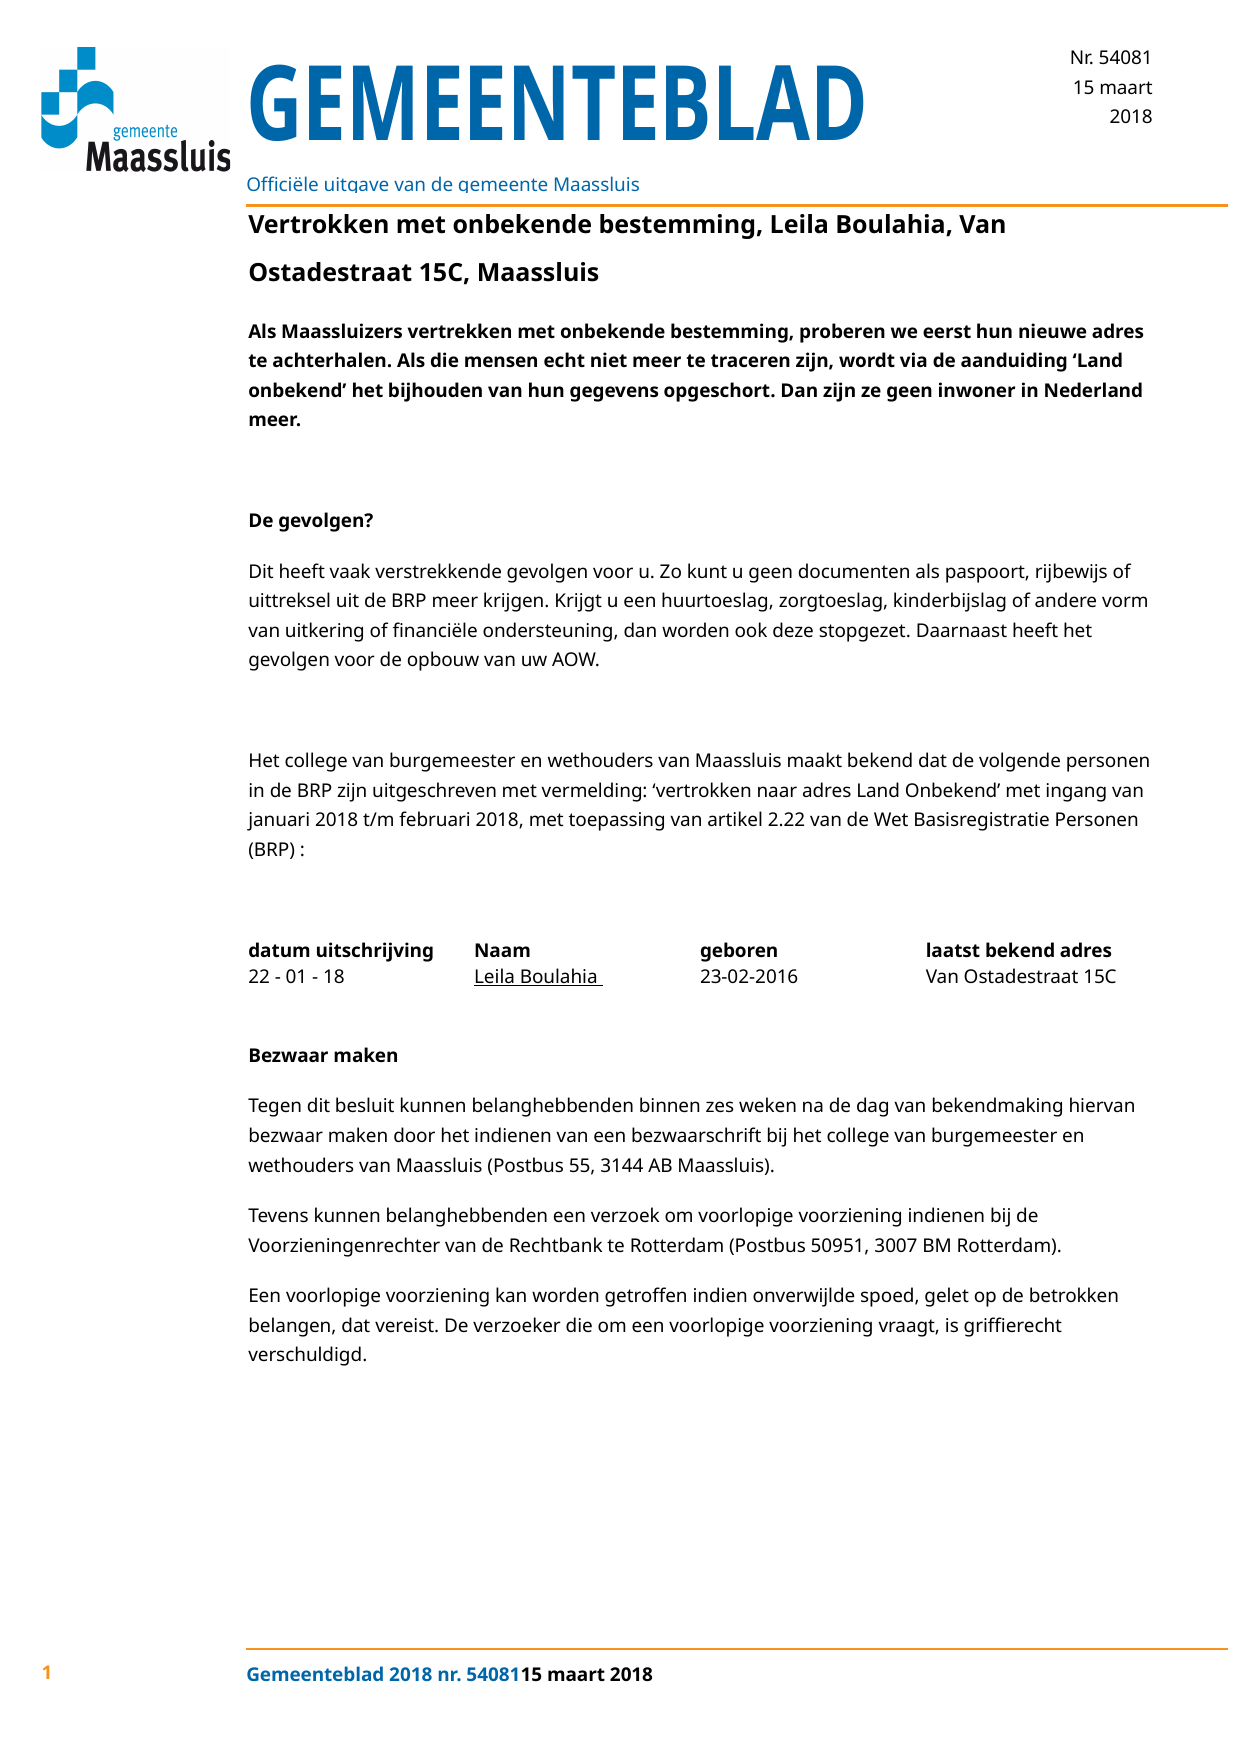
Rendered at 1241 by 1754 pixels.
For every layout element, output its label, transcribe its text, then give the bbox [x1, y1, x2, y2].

text Dit heeft vaak verstrekkende gevolgen voor u. Zo kunt u geen documenten als paspoort, rijbewijs of uittreksel uit de BRP meer krijgen. Krijgt u een huurtoeslag, zorgtoeslag, kinderbijslag of andere vorm van uitkering of financiële ondersteuning, dan worden ook deze stopgezet. Daarnaast heeft het gevolgen voor de opbouw van uw AOW. [248, 558, 1152, 672]
table_header datum uitschrijving [248, 937, 474, 963]
text Tegen dit besluit kunnen belanghebbenden binnen zes weken na de dag van bekendmaking hiervan bezwaar maken door het indienen van een bezwaarschrift bij het college van burgemeester en wethouders van Maassluis (Postbus 55, 3144 AB Maassluis). [248, 1093, 1152, 1178]
table_cell 22 - 01 - 18 [248, 963, 474, 989]
table_header Naam [474, 937, 700, 963]
picture [41, 47, 77, 92]
table_header geboren [700, 937, 926, 963]
text Een voorlopige voorziening kan worden getroffen indien onverwijlde spoed, gelet op de betrokken belangen, dat vereist. De verzoeker die om een voorlopige voorziening vraagt, is griffierecht verschuldigd. [248, 1282, 1152, 1367]
picture [41, 47, 231, 172]
text Als Maassluizers vertrekken met onbekende bestemming, proberen we eerst hun nieuwe adres te achterhalen. Als die mensen echt niet meer te traceren zijn, wordt via de aanduiding ‘Land onbekend’ het bijhouden van hun gegevens opgeschort. Dan zijn ze geen inwoner in Nederland meer. [248, 318, 1152, 432]
table_cell 23-02-2016 [700, 963, 926, 989]
table_header laatst bekend adres [926, 937, 1152, 963]
text Vertrokken met onbekende bestemming, Leila Boulahia, Van Ostadestraat 15C, Maassluis [248, 207, 1152, 288]
table_cell Van Ostadestraat 15C [926, 963, 1152, 989]
text Bezwaar maken [248, 1042, 1152, 1068]
text Tevens kunnen belanghebbenden een verzoek om voorlopige voorziening indienen bij de Voorzieningenrechter van de Rechtbank te Rotterdam (Postbus 50951, 3007 BM Rotterdam). [248, 1202, 1152, 1258]
text De gevolgen? [248, 507, 1152, 533]
table_cell Leila Boulahia [474, 963, 700, 989]
text Het college van burgemeester en wethouders van Maassluis maakt bekend dat de volgende personen in de BRP zijn uitgeschreven met vermelding: ‘vertrokken naar adres Land Onbekend’ met ingang van januari 2018 t/m februari 2018, met toepassing van artikel 2.22 van de Wet Basisregistratie Personen (BRP) : [248, 747, 1152, 862]
